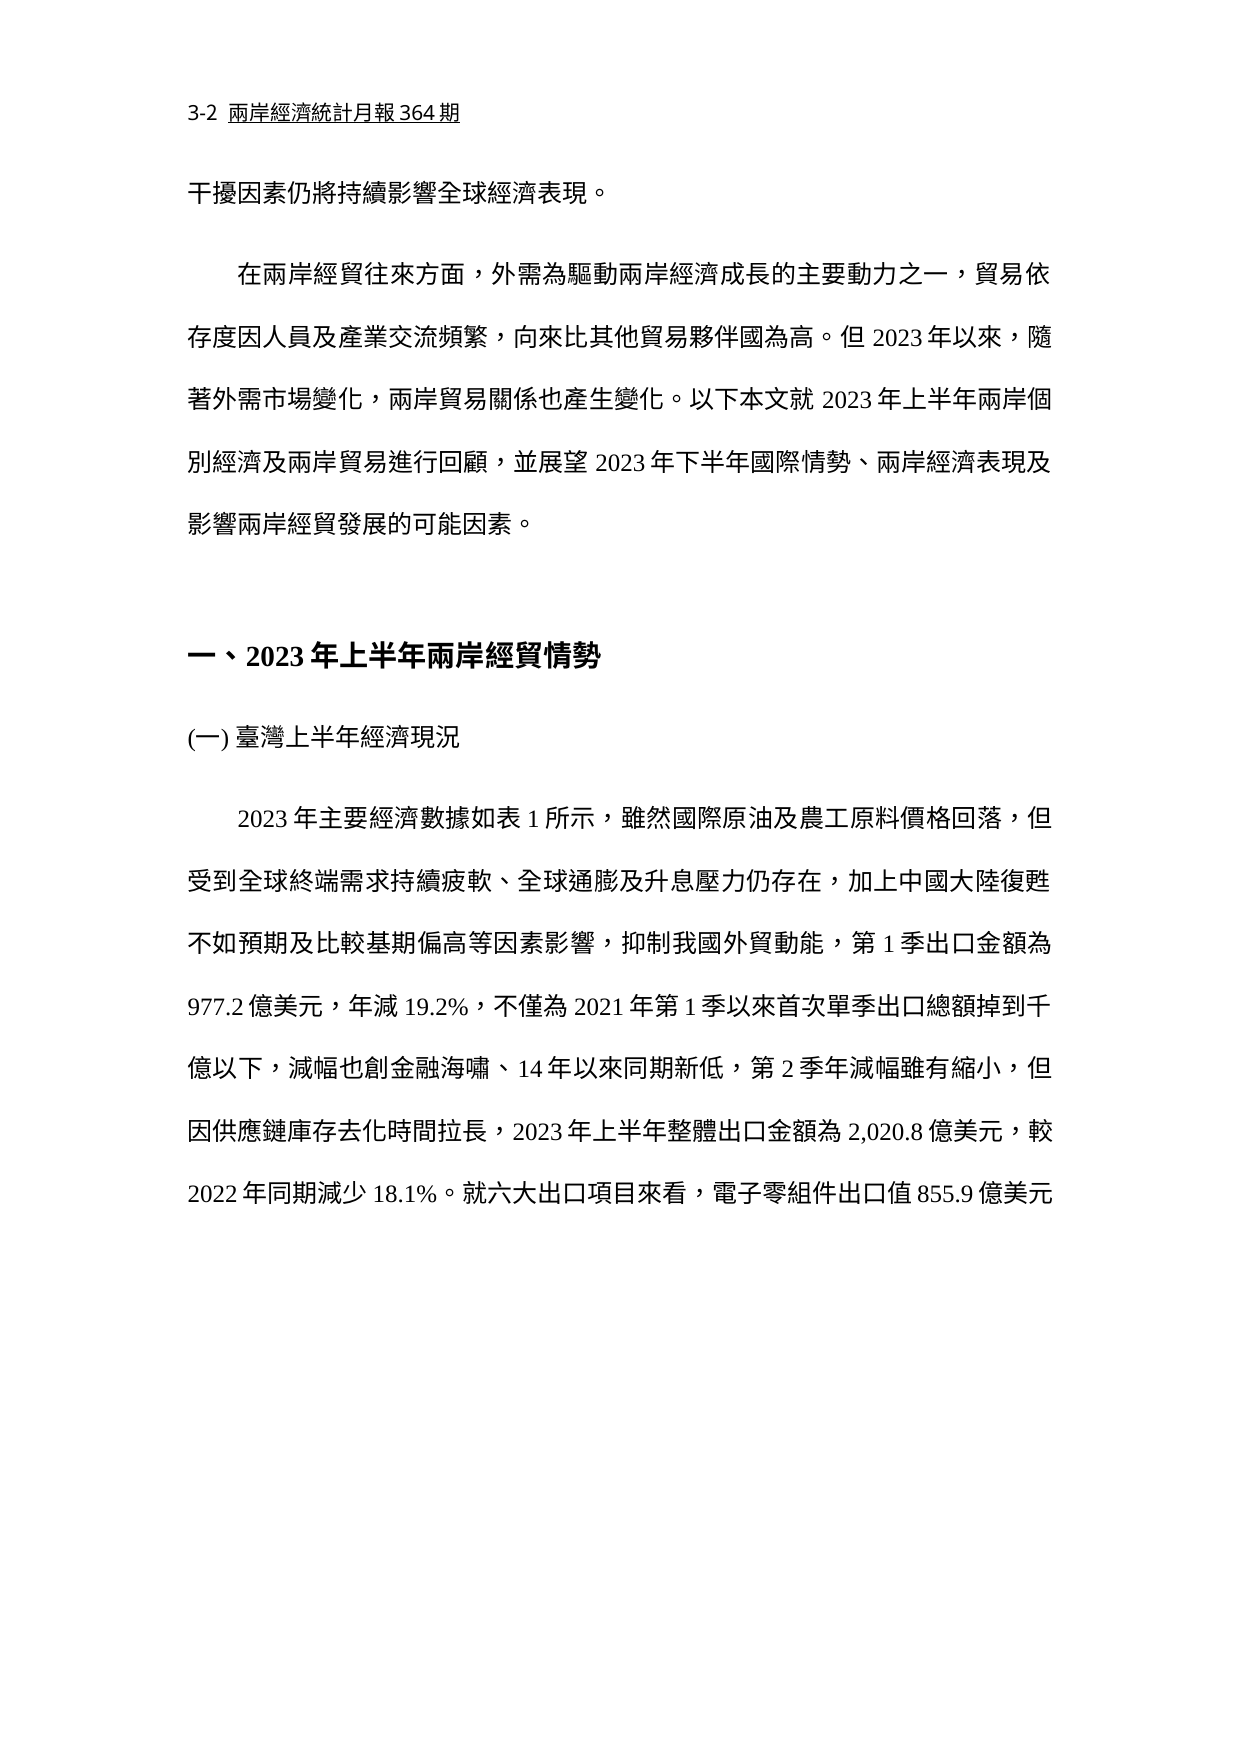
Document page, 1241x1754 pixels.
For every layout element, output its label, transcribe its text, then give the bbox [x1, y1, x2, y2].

text 在兩岸經貿往來方面，外需為驅動兩岸經濟成長的主要動力之一，貿易依存度因人員及產業交流頻繁，向來比其他貿易夥伴國為高。但2023年以來，隨著外需市場變化，兩岸貿易關係也產生變化。以下本文就2023年上半年兩岸個別經濟及兩岸貿易進行回顧，並展望2023年下半年國際情勢、兩岸經濟表現及影響兩岸經貿發展的可能因素。 [187, 231, 1053, 544]
text 一、2023年上半年兩岸經貿情勢 [187, 612, 1053, 675]
text 2023年初全球仍受到俄烏戰爭、高通膨和氣候變遷等因素影響，主要經濟體延續過去的緊縮貨幣政策以對抗通膨，但因快速升息引發金融風險效應，包括美國3家區域型銀行因投資組合、存款流失等壓力而倒閉，歐洲瑞士信貸也爆發財務危機，一度造成全球金融市場動盪。另一方面，國際油價下滑有助於緩解原物料價格上漲壓力，但升息效應加重企業營運成本，廠商投資意願轉趨保守，加上中國大陸解封後的經濟表現不如預期，皆影響全球經濟彈升力道。因此，國際主要預測機構預期2023年全球貿易及經濟成長表現皆不如2022年。展望未來，隨著歐美國家升息循環接近尾聲，供應鏈壓力逐漸緩解，全球經濟正在改善中，但俄烏戰事膠著至今未見轉機，核心通膨壓力依舊存在，世界銀行(World Bank)認為全球經濟在下半年會因先進經濟體緊縮政策效應而減速，進而加深現有疲軟態勢，致新興市場及開發中經濟體在2020-2024年期間平均成長率僅達3.4%，是過去30年中增幅最低的期間；而經濟合作與發展組織(OECD)認為雖然全球經濟復甦動能依然脆弱，但企業與消費者信心逐步回升，加上能源價格下滑有助降低通膨壓力及家庭支出負擔，而上修2023年全球經濟成長預估由前次預估2.6%上調至2.7%，惟高利率帶來房地產危機及金融風險等干擾因素仍將持續影響全球經濟表現。 [187, 150, 1053, 212]
text 2023年主要經濟數據如表1所示，雖然國際原油及農工原料價格回落，但受到全球終端需求持續疲軟、全球通膨及升息壓力仍存在，加上中國大陸復甦不如預期及比較基期偏高等因素影響，抑制我國外貿動能，第1季出口金額為977.2億美元，年減19.2%，不僅為2021年第1季以來首次單季出口總額掉到千億以下，減幅也創金融海嘯、14年以來同期新低，第2季年減幅雖有縮小，但因供應鏈庫存去化時間拉長，2023年上半年整體出口金額為2,020.8億美元，較2022年同期減少18.1%。就六大出口項目來看，電子零組件出口值855.9億美元 [187, 775, 1053, 1212]
text (一) 臺灣上半年經濟現況 [187, 694, 1053, 756]
